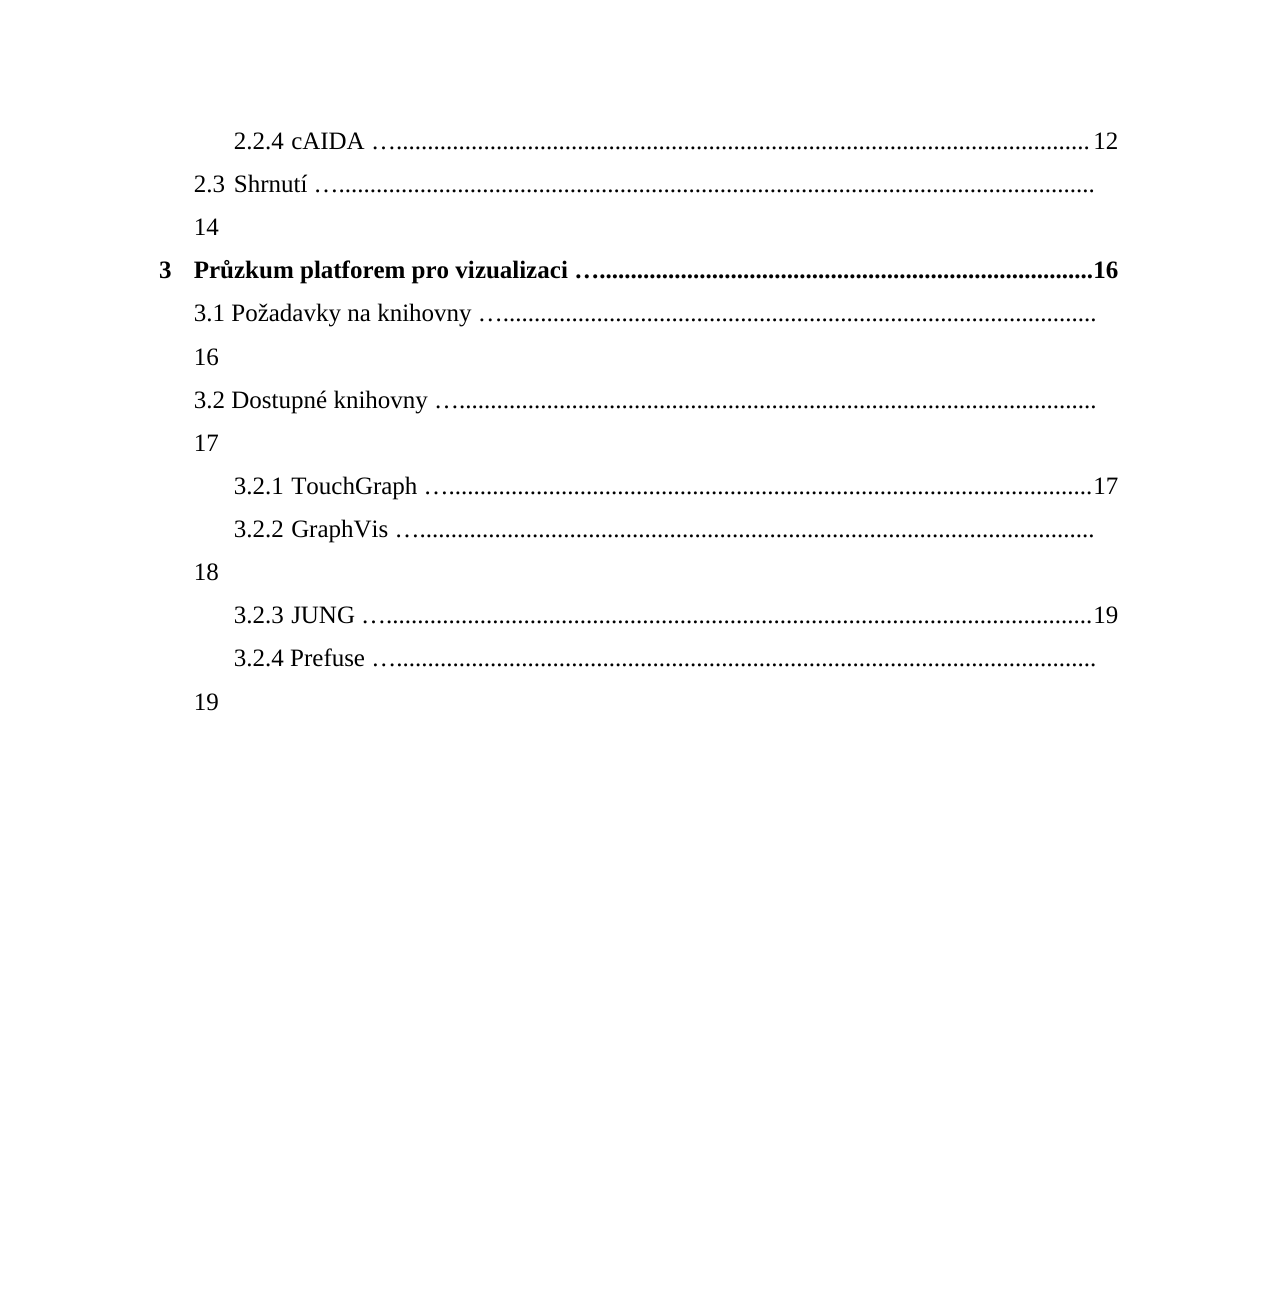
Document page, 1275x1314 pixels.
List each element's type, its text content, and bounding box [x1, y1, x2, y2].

subtitle 2.2.4 cAIDA …............................................................................................................... 12 2.3 Shrnutí …......................................................................................................................... 14 3 Průzkum platforem pro vizualizaci …............................................................................... 16 3.1 Požadavky na knihovny …............................................................................................... 16 3.2 Dostupné knihovny …...................................................................................................... 17 3.2.1 TouchGraph …....................................................................................................... 17 3.2.2 GraphVis …............................................................................................................ 18 3.2.3 JUNG …................................................................................................................. 19 3.2.4 Prefuse …................................................................................................................ 19 [159, 126, 1128, 715]
